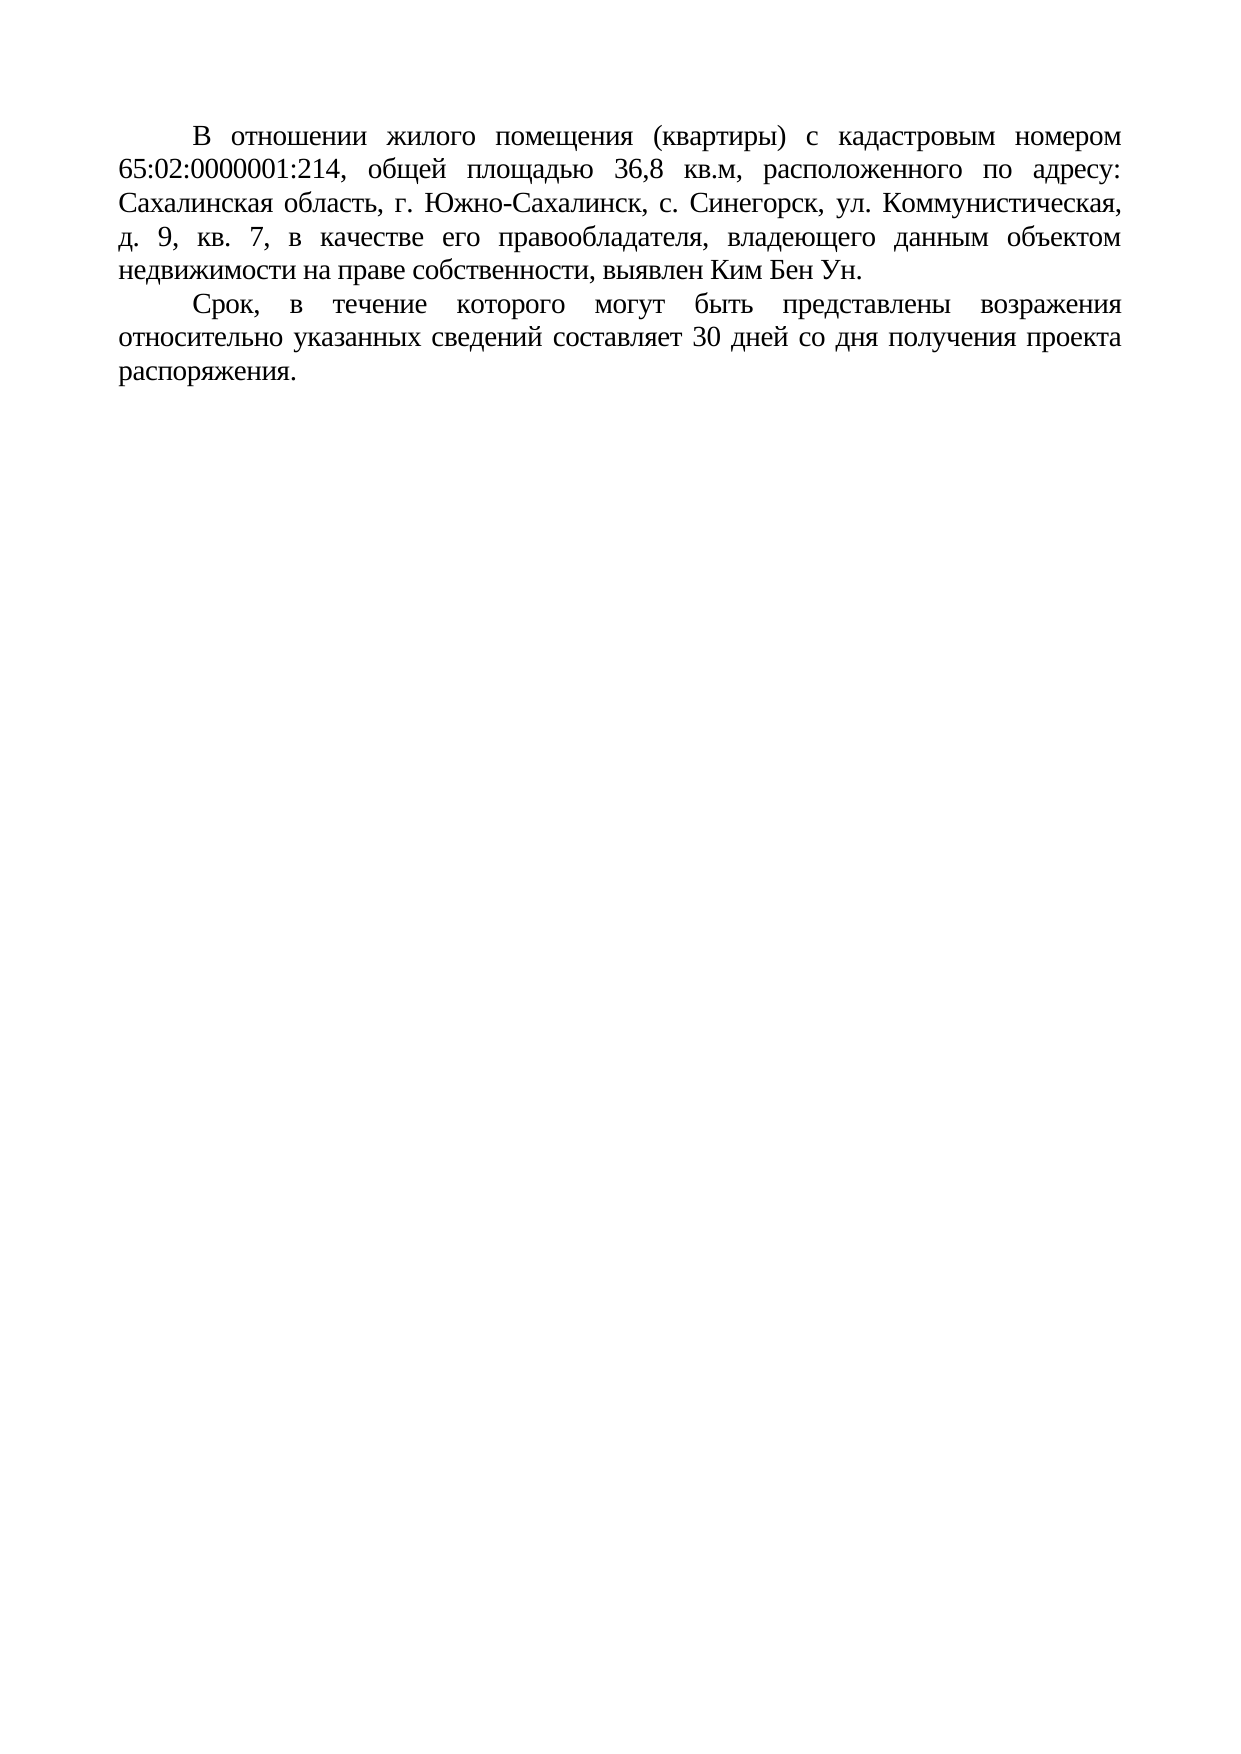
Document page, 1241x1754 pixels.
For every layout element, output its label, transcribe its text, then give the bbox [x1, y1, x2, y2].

text В отношении жилого помещения (квартиры) с кадастровым номером 65:02:0000001:214, общей площадью 36,8 кв.м, расположенного по адресу: Сахалинская область, г. Южно-Сахалинск, с. Синегорск, ул. Коммунистическая, д. 9, кв. 7, в качестве его правообладателя, владеющего данным объектом недвижимости на праве собственности, выявлен Ким Бен Ун. [118, 118, 1122, 286]
text Срок, в течение которого могут быть представлены возражения относительно указанных сведений составляет 30 дней со дня получения проекта распоряжения. [118, 286, 1122, 386]
